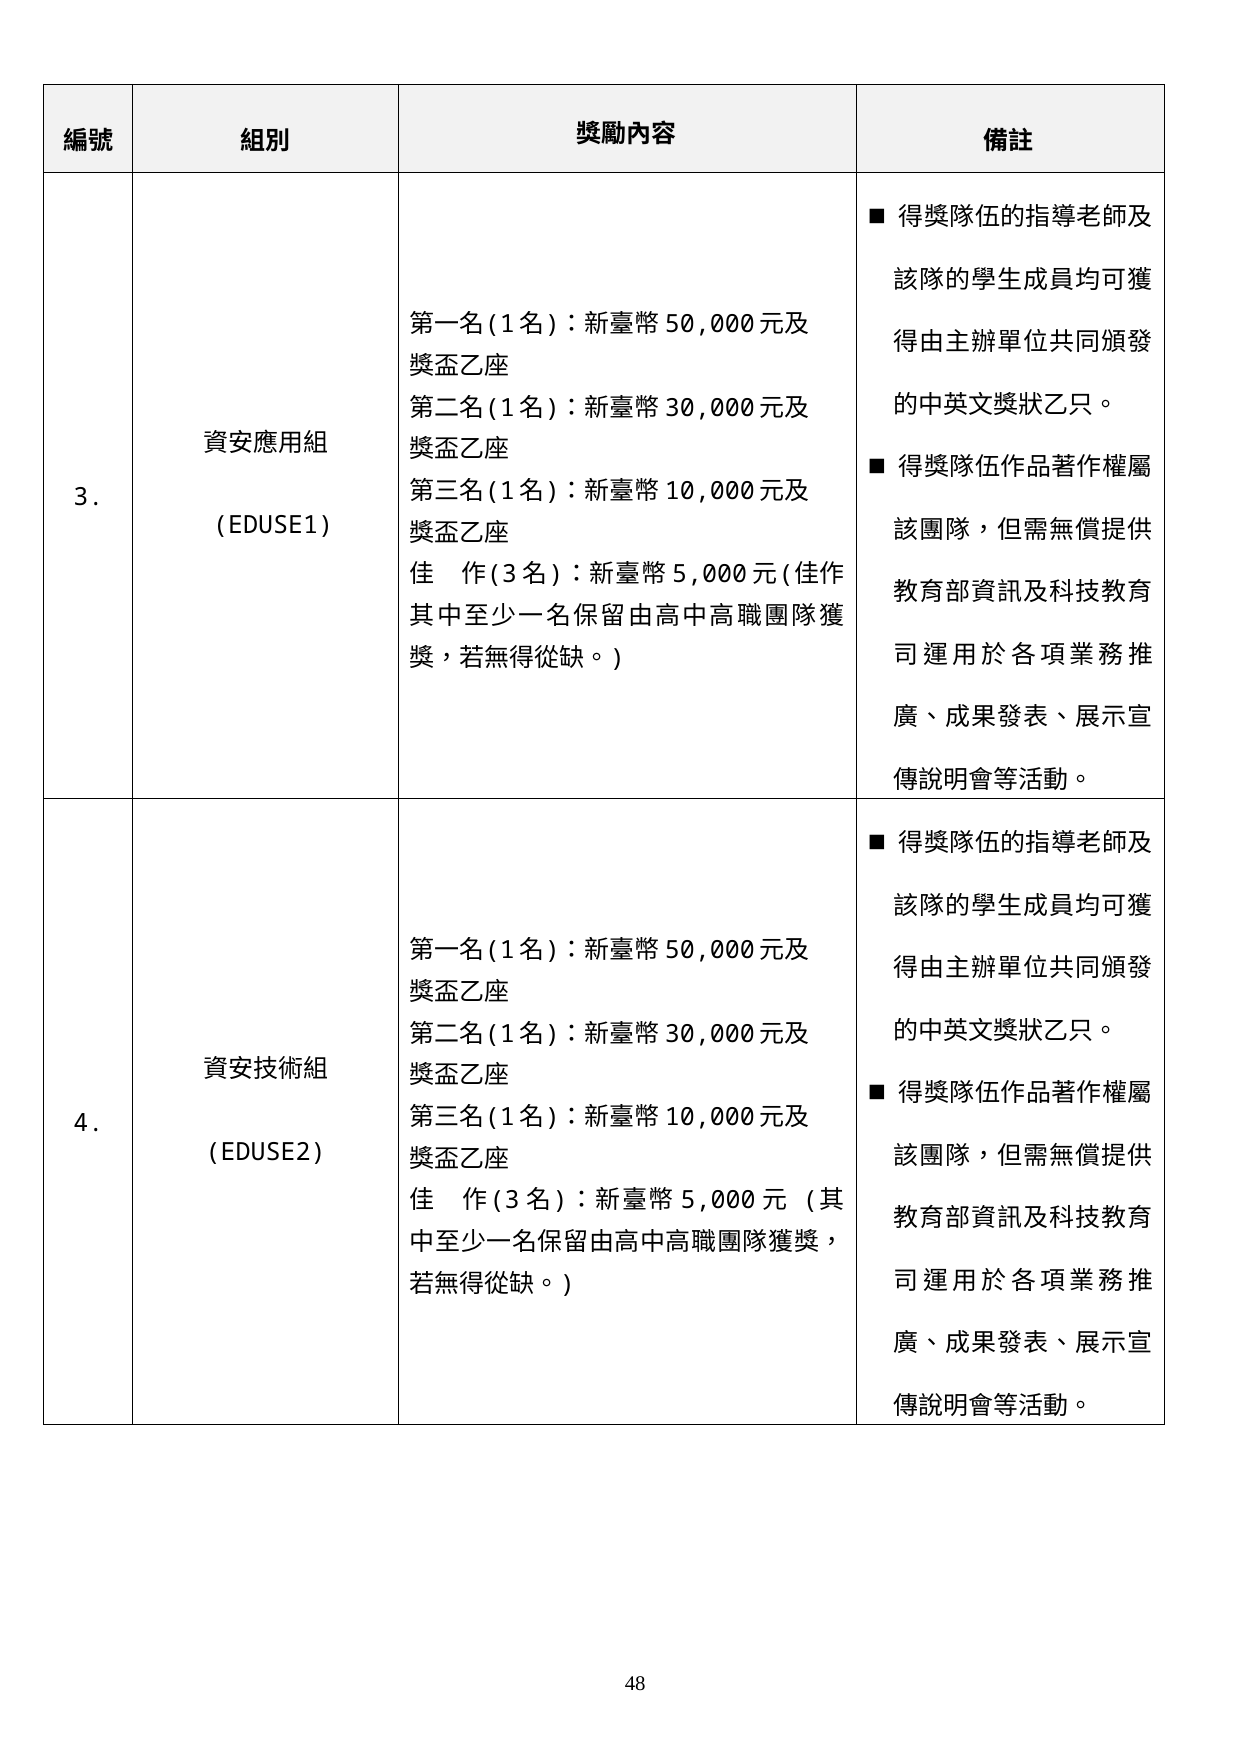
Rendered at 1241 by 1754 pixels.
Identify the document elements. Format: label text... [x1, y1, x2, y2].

table_cell 第一名(1名)：新臺幣50,000元及 獎盃乙座 第二名(1名)：新臺幣30,000元及 獎盃乙座 第三名(1名)：新臺幣10,000元及 獎盃乙座 佳 作(3名)：新臺幣5,000元 (其中至少一名保留由高中高職團隊獲獎，若無得從缺。) [399, 799, 856, 1424]
table_cell 資安應用組 (EDUSE1) [133, 173, 398, 798]
table_cell 第一名(1名)：新臺幣50,000元及 獎盃乙座 第二名(1名)：新臺幣30,000元及 獎盃乙座 第三名(1名)：新臺幣10,000元及 獎盃乙座 佳 作(3名)：新臺幣5,000元(佳作其中至少一名保留由高中高職團隊獲獎，若無得從缺。) [399, 173, 856, 798]
table_header 獎勵內容 [399, 85, 856, 172]
table_header 編號 [44, 85, 132, 172]
table_header 組別 [133, 85, 398, 172]
table_cell 資安技術組 (EDUSE2) [133, 799, 398, 1424]
table_cell [44, 799, 132, 1424]
table_cell [44, 173, 132, 798]
table_cell 得獎隊伍的指導老師及該隊的學生成員均可獲得由主辦單位共同頒發的中英文獎狀乙只。 得獎隊伍作品著作權屬該團隊，但需無償提供教育部資訊及科技教育司運用於各項業務推廣、成果發表、展示宣傳說明會等活動。 [857, 173, 1164, 798]
table_cell 得獎隊伍的指導老師及該隊的學生成員均可獲得由主辦單位共同頒發的中英文獎狀乙只。 得獎隊伍作品著作權屬該團隊，但需無償提供教育部資訊及科技教育司運用於各項業務推廣、成果發表、展示宣傳說明會等活動。 [857, 799, 1164, 1424]
table_header 備註 [857, 85, 1164, 172]
